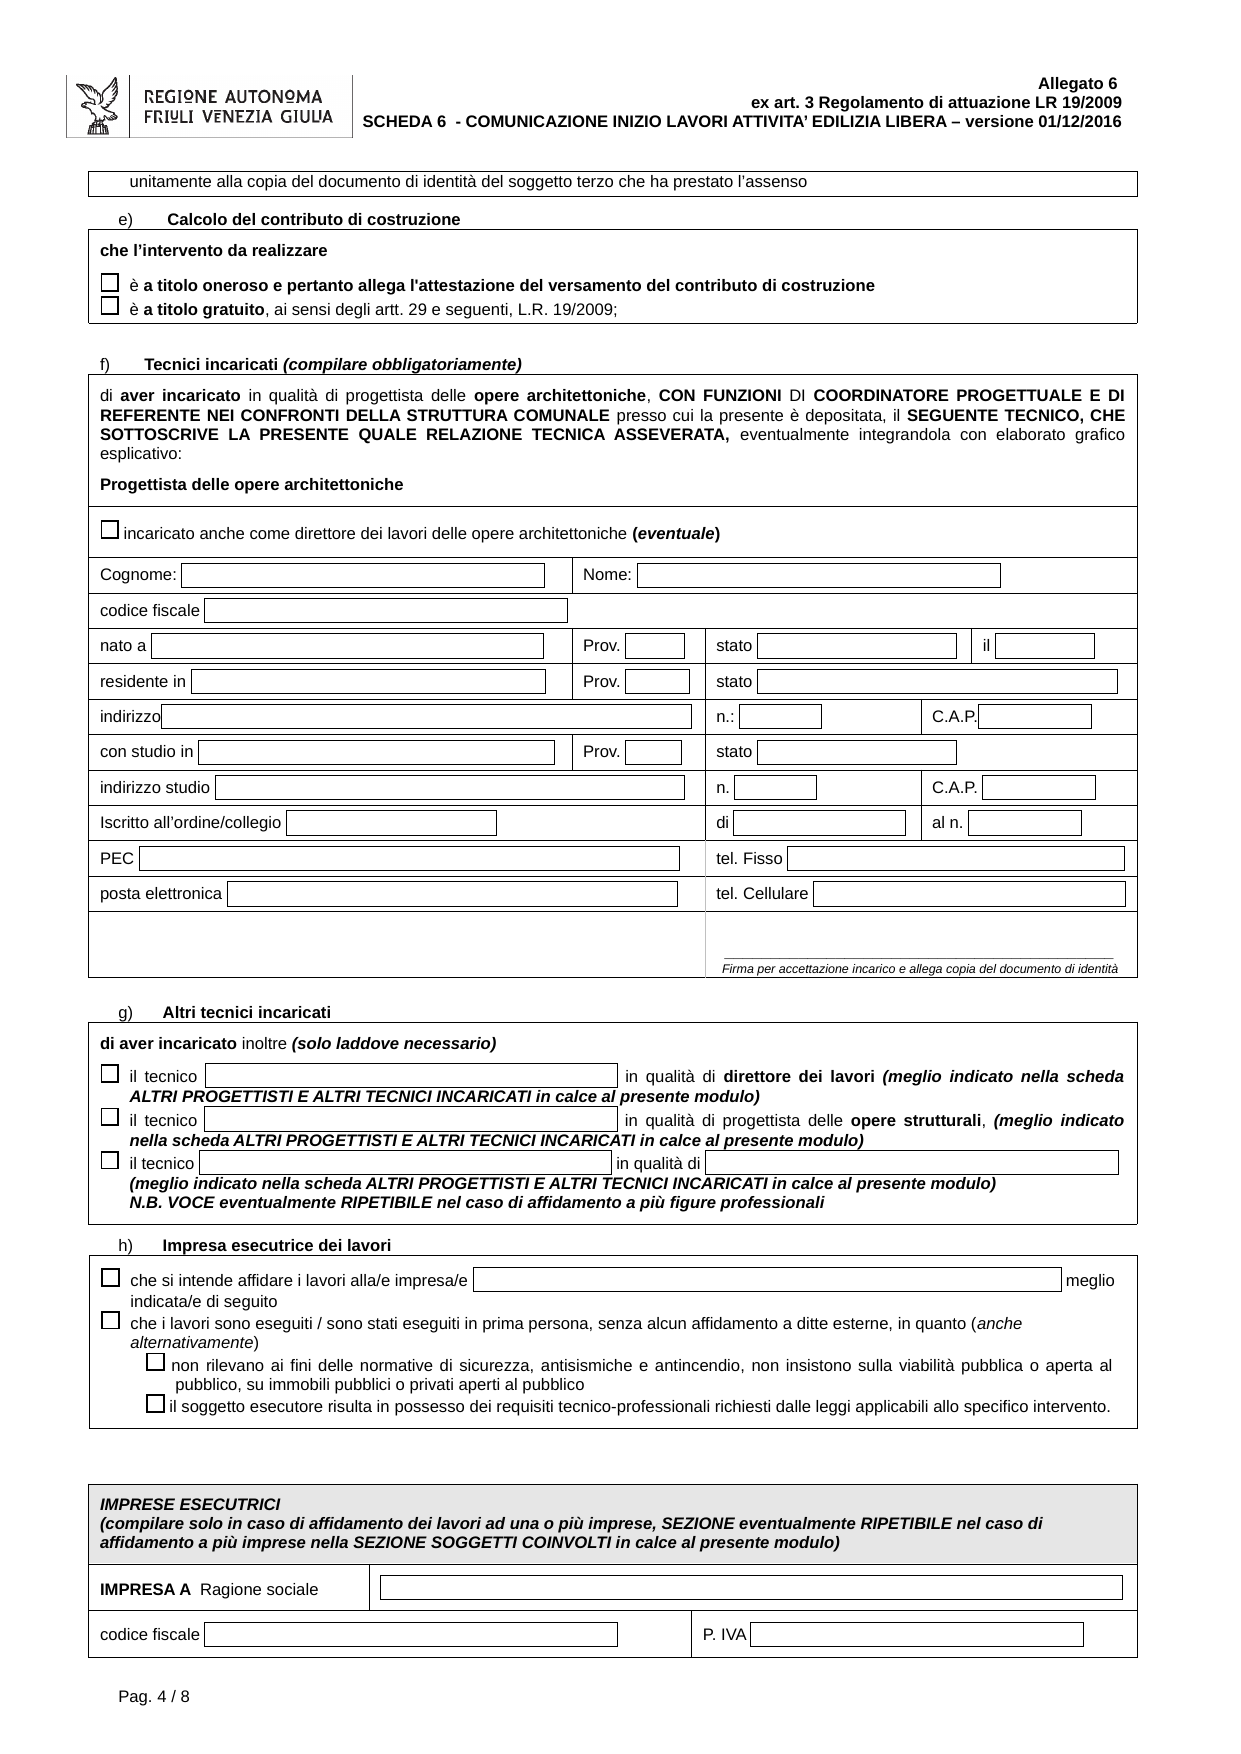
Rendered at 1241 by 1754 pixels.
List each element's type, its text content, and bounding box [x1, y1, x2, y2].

table_cell di [706, 806, 921, 840]
table_cell P. IVA [692, 1611, 1137, 1657]
table_cell PEC [89, 841, 705, 876]
table_cell indirizzo studio [89, 771, 705, 805]
table_header che l’intervento da realizzare è a titolo oneroso e pertanto allega l'attestazione del versamento del contributo di costruzione è a titolo gratuito, ai sensi degli artt. 29 e seguenti, L.R. 19/2009; [89, 230, 1137, 323]
table_header IMPRESE ESECUTRICI (compilare solo in caso di affidamento dei lavori ad una o più imprese, SEZIONE eventualmente RIPETIBILE nel caso di affidamento a più imprese nella SEZIONE SOGGETTI COINVOLTI in calce al presente modulo) [89, 1485, 1137, 1563]
table_cell stato [706, 664, 1137, 699]
table_cell __________________________________________ Firma per accettazione incarico e allega copia del documento di identità [706, 912, 1137, 977]
table_cell Prov. [573, 629, 705, 663]
table_cell incaricato anche come direttore dei lavori delle opere architettoniche (eventuale) [89, 507, 1137, 557]
text g) Altri tecnici incaricati [118, 1002, 1122, 1022]
table_cell Prov. [573, 735, 705, 769]
table_cell nato a [89, 629, 572, 663]
table_cell al n. [922, 806, 1137, 840]
table_cell posta elettronica [89, 877, 705, 911]
table_cell codice fiscale [89, 1611, 691, 1657]
table_cell stato [706, 629, 971, 663]
table_header che si intende affidare i lavori alla/e impresa/e meglio indicata/e di seguito che i lavori sono eseguiti / sono stati eseguiti in prima persona, senza alcun affidamento a ditte esterne, in quanto (anche alternativamente) non rilevano ai fini delle normative di sicurezza, antisismiche e antincendio, non insistono sulla viabilità pubblica o aperta al pubblico, su immobili pubblici o privati aperti al pubblico il soggetto esecutore risulta in possesso dei requisiti tecnico-professionali richiesti dalle leggi applicabili allo specifico intervento. [90, 1256, 1137, 1428]
table_cell f) Tecnici incaricati (compilare obbligatoriamente) [89, 324, 1137, 374]
table_header di aver incaricato inoltre (solo laddove necessario) il tecnico in qualità di direttore dei lavori (meglio indicato nella scheda ALTRI PROGETTISTI E ALTRI TECNICI INCARICATI in calce al presente modulo) il tecnico in qualità di progettista delle opere strutturali, (meglio indicato nella scheda ALTRI PROGETTISTI E ALTRI TECNICI INCARICATI in calce al presente modulo) il tecnico in qualità di (meglio indicato nella scheda ALTRI PROGETTISTI E ALTRI TECNICI INCARICATI in calce al presente modulo) N.B. VOCE eventualmente RIPETIBILE nel caso di affidamento a più figure professionali [89, 1023, 1137, 1224]
table_cell n. [706, 771, 921, 805]
table_cell stato [706, 735, 1137, 769]
table_cell Iscritto all’ordine/collegio [89, 806, 705, 840]
table_cell tel. Cellulare [706, 877, 1137, 911]
table_cell n.: [706, 700, 921, 734]
table_cell Cognome: [89, 558, 572, 592]
table_cell residente in [89, 664, 572, 699]
table_cell Nome: [573, 558, 1137, 592]
table_cell di aver incaricato in qualità di progettista delle opere architettoniche, CON FUNZIONI DI COORDINATORE PROGETTUALE E DI REFERENTE NEI CONFRONTI DELLA STRUTTURA COMUNALE presso cui la presente è depositata, il SEGUENTE TECNICO, CHE SOTTOSCRIVE LA PRESENTE QUALE RELAZIONE TECNICA ASSEVERATA, eventualmente integrandola con elaborato grafico esplicativo: Progettista delle opere architettoniche [89, 375, 1137, 506]
text h) Impresa esecutrice dei lavori [118, 1236, 1122, 1255]
table_cell IMPRESA A Ragione sociale [89, 1565, 369, 1610]
table_cell [370, 1565, 1137, 1610]
table_cell con studio in [89, 735, 572, 769]
table_cell unitamente alla copia del documento di identità del soggetto terzo che ha prestato l’assenso [89, 172, 1137, 196]
table_cell C.A.P. [922, 700, 1137, 734]
table_cell Prov. [573, 664, 705, 699]
table_cell C.A.P. [922, 771, 1137, 805]
table_cell indirizzo [89, 700, 705, 734]
table_cell il [972, 629, 1137, 663]
table_cell [89, 912, 705, 977]
text e) Calcolo del contributo di costruzione [118, 209, 1122, 229]
table_cell tel. Fisso [706, 841, 1137, 876]
table_cell codice fiscale [89, 594, 1137, 628]
